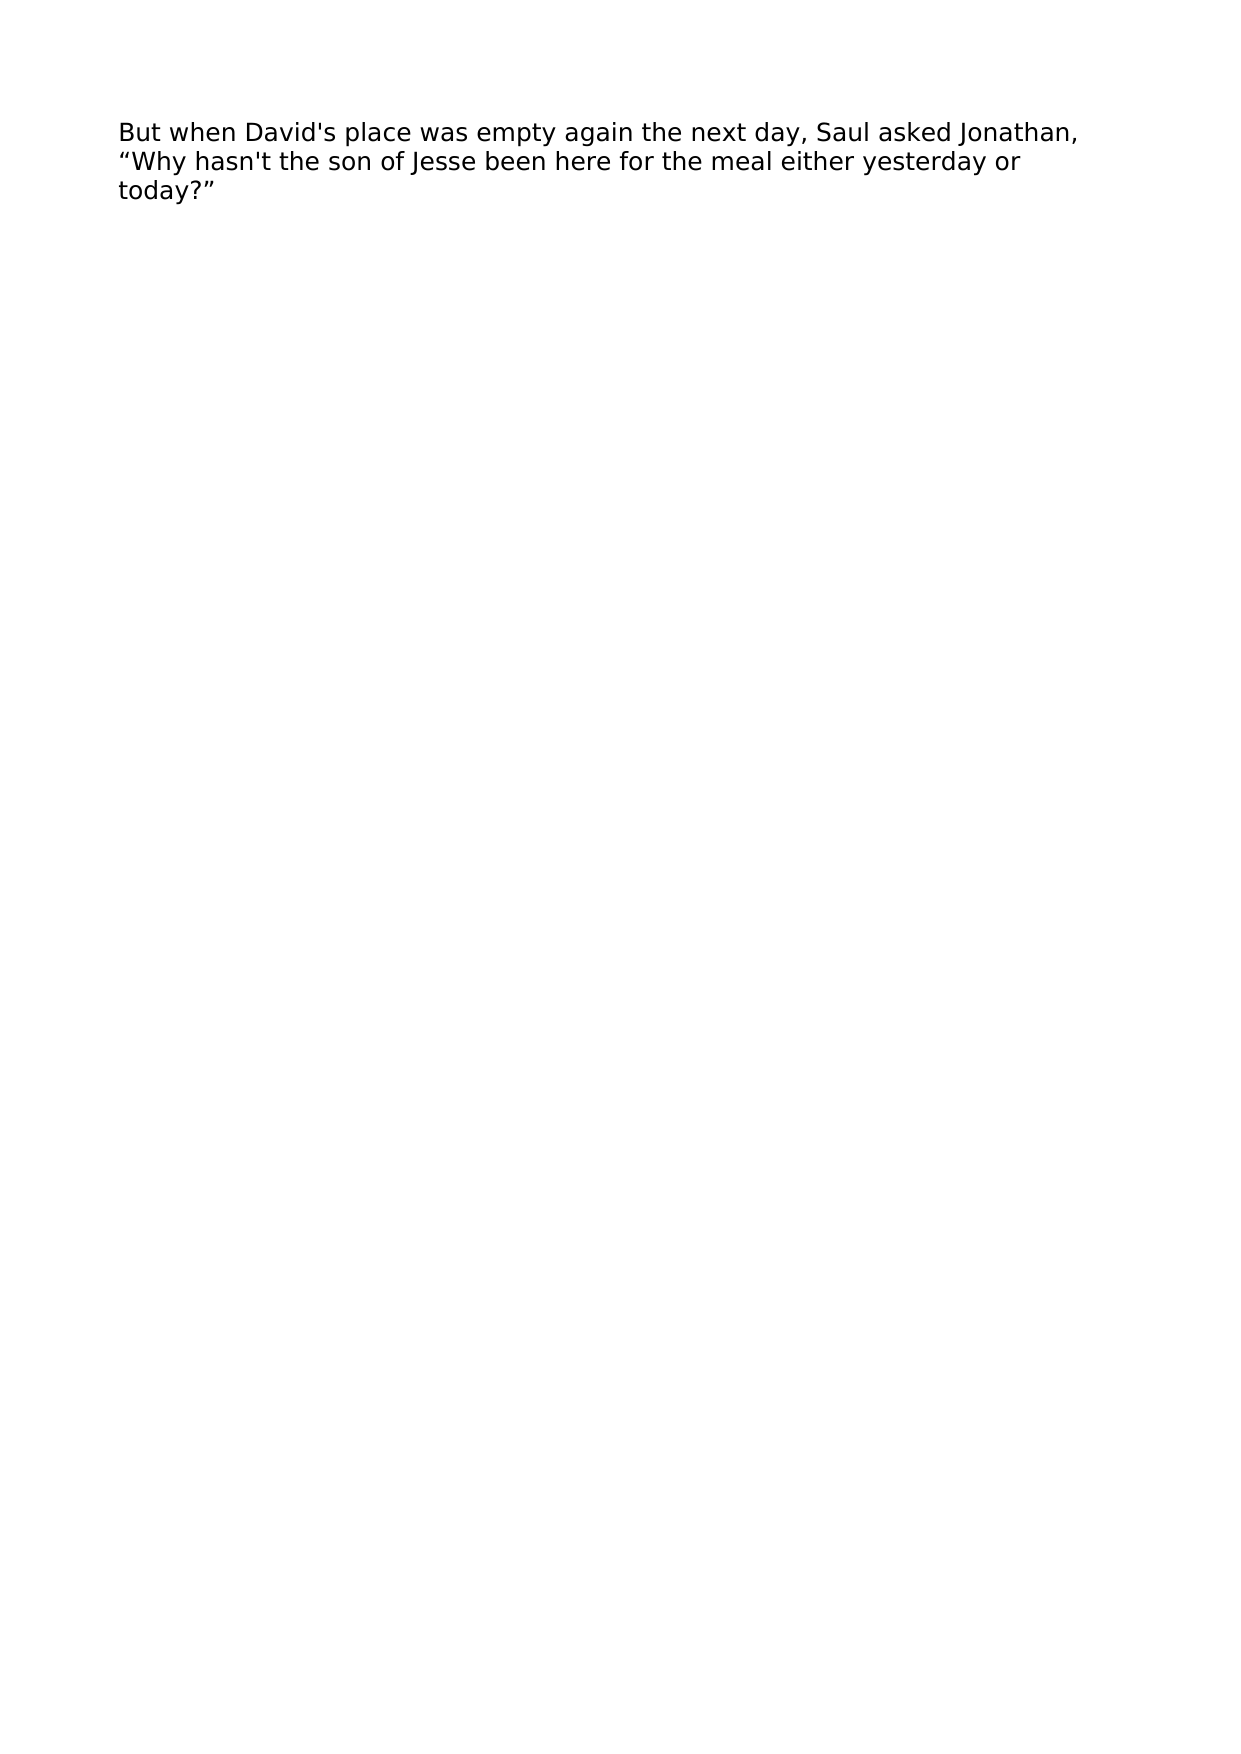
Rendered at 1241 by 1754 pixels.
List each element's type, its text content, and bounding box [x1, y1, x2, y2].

text But when David's place was empty again the next day, Saul asked Jonathan, “Why hasn't the son of Jesse been here for the meal either yesterday or today?” [118, 118, 1122, 206]
